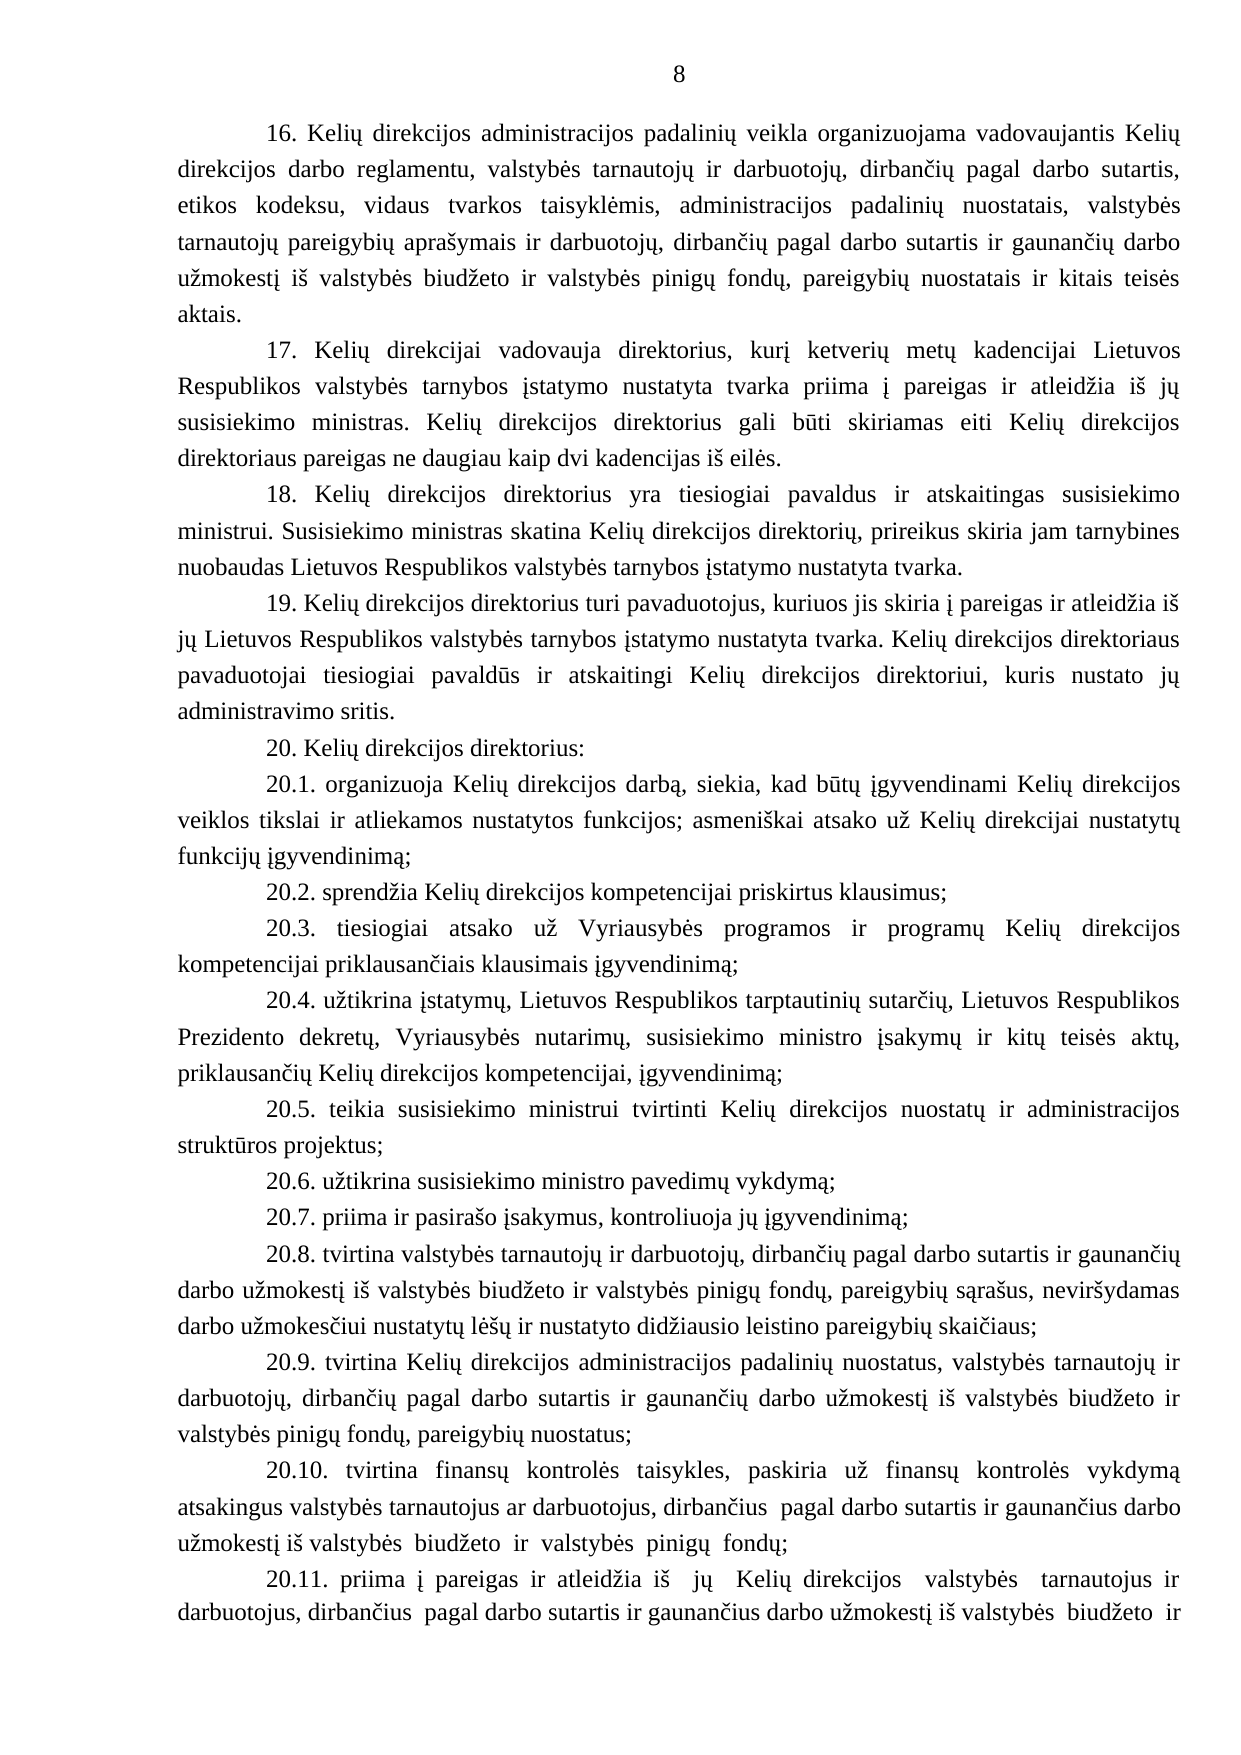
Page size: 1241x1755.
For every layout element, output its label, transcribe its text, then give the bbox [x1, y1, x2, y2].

text 20.3. tiesiogiai atsako už Vyriausybės programos ir programų Kelių direkcijos kompetencijai priklausančiais klausimais įgyvendinimą; [177, 913, 1181, 978]
text 19. Kelių direkcijos direktorius turi pavaduotojus, kuriuos jis skiria į pareigas ir atleidžia iš jų Lietuvos Respublikos valstybės tarnybos įstatymo nustatyta tvarka. Kelių direkcijos direktoriaus pavaduotojai tiesiogiai pavaldūs ir atskaitingi Kelių direkcijos direktoriui, kuris nustato jų administravimo sritis. [177, 588, 1181, 725]
text 17. Kelių direkcijai vadovauja direktorius, kurį ketverių metų kadencijai Lietuvos Respublikos valstybės tarnybos įstatymo nustatyta tvarka priima į pareigas ir atleidžia iš jų susisiekimo ministras. Kelių direkcijos direktorius gali būti skiriamas eiti Kelių direkcijos direktoriaus pareigas ne daugiau kaip dvi kadencijas iš eilės. [177, 335, 1181, 472]
text 20.5. teikia susisiekimo ministrui tvirtinti Kelių direkcijos nuostatų ir administracijos struktūros projektus; [177, 1094, 1181, 1159]
text 20.4. užtikrina įstatymų, Lietuvos Respublikos tarptautinių sutarčių, Lietuvos Respublikos Prezidento dekretų, Vyriausybės nutarimų, susisiekimo ministro įsakymų ir kitų teisės aktų, priklausančių Kelių direkcijos kompetencijai, įgyvendinimą; [177, 986, 1181, 1087]
text 16. Kelių direkcijos administracijos padalinių veikla organizuojama vadovaujantis Kelių direkcijos darbo reglamentu, valstybės tarnautojų ir darbuotojų, dirbančių pagal darbo sutartis, etikos kodeksu, vidaus tvarkos taisyklėmis, administracijos padalinių nuostatais, valstybės tarnautojų pareigybių aprašymais ir darbuotojų, dirbančių pagal darbo sutartis ir gaunančių darbo užmokestį iš valstybės biudžeto ir valstybės pinigų fondų, pareigybių nuostatais ir kitais teisės aktais. [177, 118, 1181, 328]
text 20.10. tvirtina finansų kontrolės taisykles, paskiria už finansų kontrolės vykdymą atsakingus valstybės tarnautojus ar darbuotojus, dirbančius pagal darbo sutartis ir gaunančius darbo užmokestį iš valstybės biudžeto ir valstybės pinigų fondų; [177, 1456, 1181, 1557]
text 20.11. priima į pareigas ir atleidžia iš jų Kelių direkcijos valstybės tarnautojus ir darbuotojus, dirbančius pagal darbo sutartis ir gaunančius darbo užmokestį iš valstybės biudžeto ir [177, 1564, 1181, 1626]
text 20.9. tvirtina Kelių direkcijos administracijos padalinių nuostatus, valstybės tarnautojų ir darbuotojų, dirbančių pagal darbo sutartis ir gaunančių darbo užmokestį iš valstybės biudžeto ir valstybės pinigų fondų, pareigybių nuostatus; [177, 1347, 1181, 1448]
text 20.7. priima ir pasirašo įsakymus, kontroliuoja jų įgyvendinimą; [177, 1202, 1181, 1231]
text 20.1. organizuoja Kelių direkcijos darbą, siekia, kad būtų įgyvendinami Kelių direkcijos veiklos tikslai ir atliekamos nustatytos funkcijos; asmeniškai atsako už Kelių direkcijai nustatytų funkcijų įgyvendinimą; [177, 769, 1181, 870]
text 20. Kelių direkcijos direktorius: [177, 733, 1181, 761]
text 20.2. sprendžia Kelių direkcijos kompetencijai priskirtus klausimus; [177, 877, 1181, 906]
text 20.8. tvirtina valstybės tarnautojų ir darbuotojų, dirbančių pagal darbo sutartis ir gaunančių darbo užmokestį iš valstybės biudžeto ir valstybės pinigų fondų, pareigybių sąrašus, neviršydamas darbo užmokesčiui nustatytų lėšų ir nustatyto didžiausio leistino pareigybių skaičiaus; [177, 1239, 1181, 1340]
text 20.6. užtikrina susisiekimo ministro pavedimų vykdymą; [177, 1166, 1181, 1195]
text 18. Kelių direkcijos direktorius yra tiesiogiai pavaldus ir atskaitingas susisiekimo ministrui. Susisiekimo ministras skatina Kelių direkcijos direktorių, prireikus skiria jam tarnybines nuobaudas Lietuvos Respublikos valstybės tarnybos įstatymo nustatyta tvarka. [177, 479, 1181, 581]
